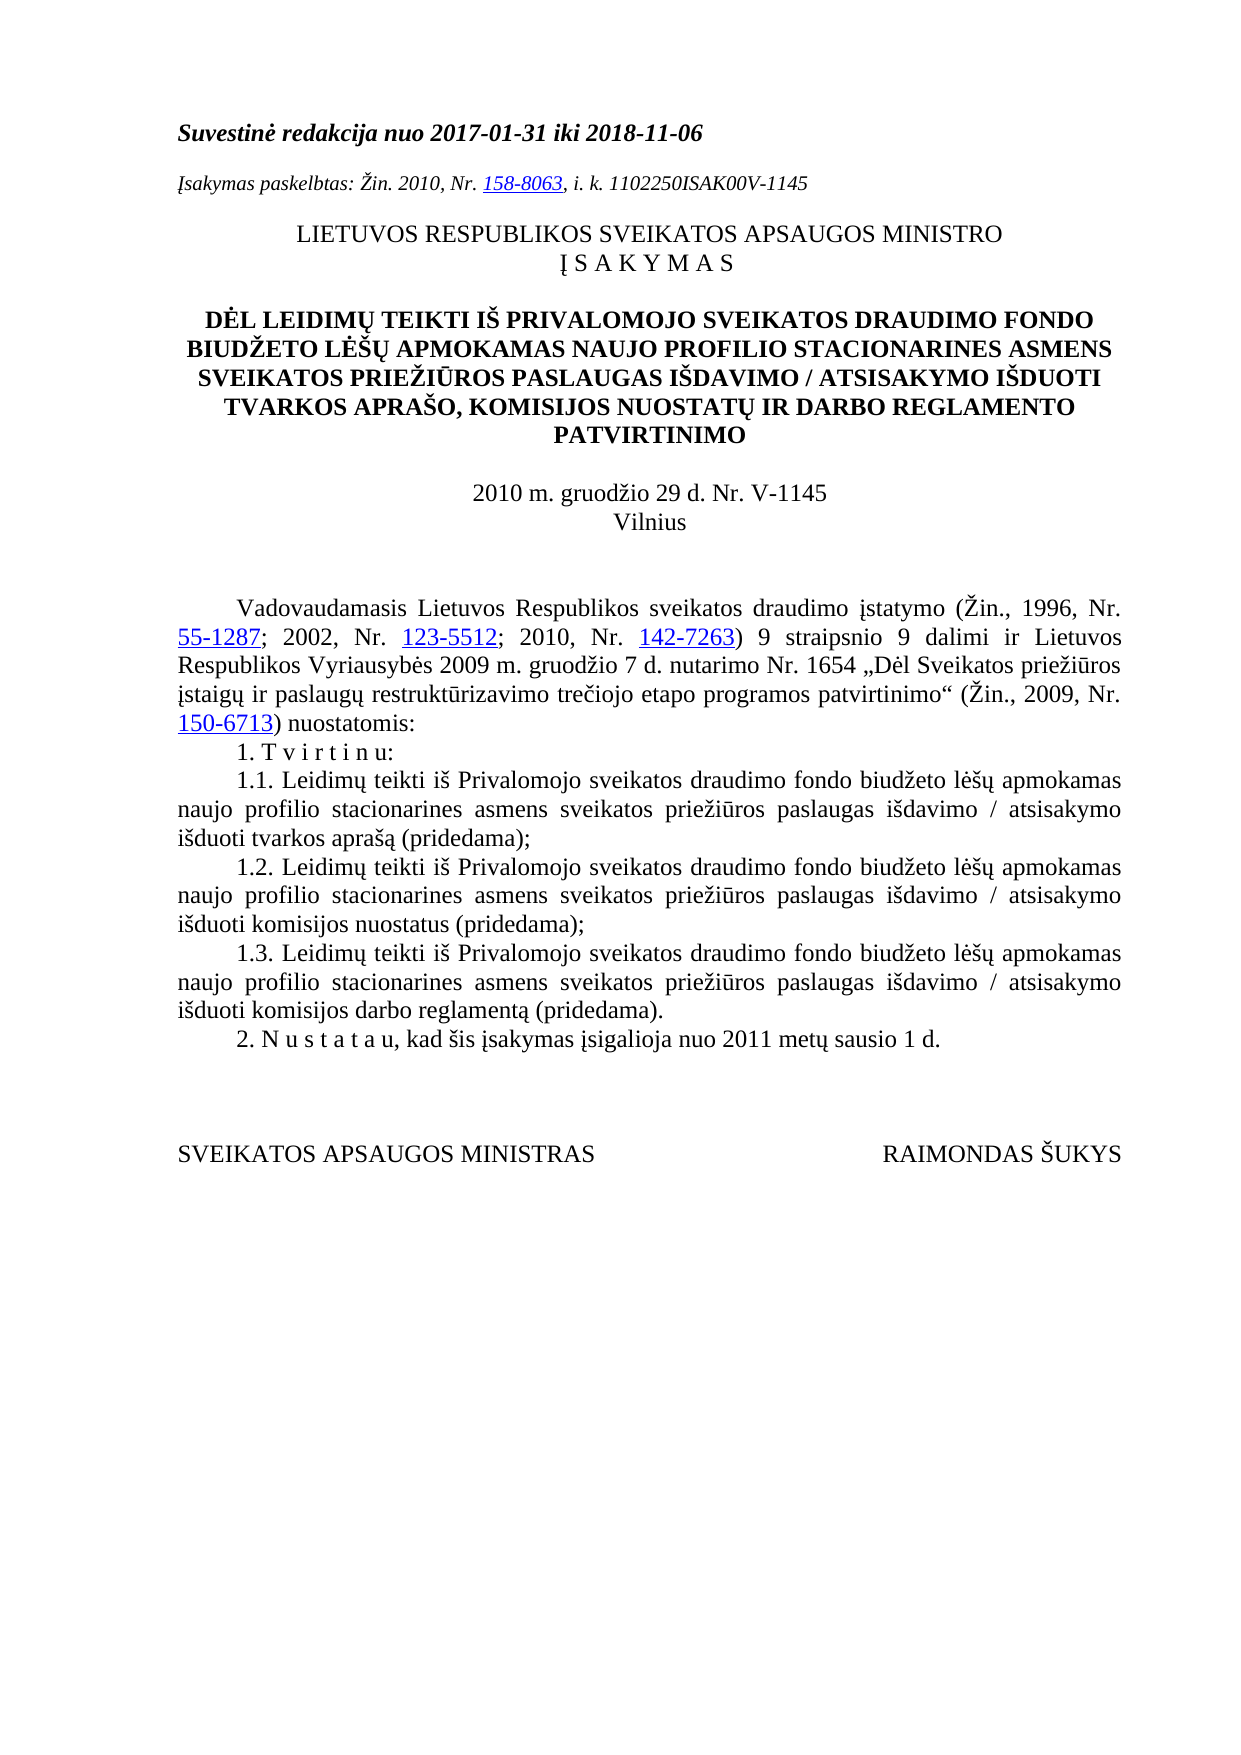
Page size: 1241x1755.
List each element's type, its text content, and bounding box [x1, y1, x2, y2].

text Įsakymas paskelbtas: Žin. 2010, Nr. 158-8063, i. k. 1102250ISAK00V-1145 [177, 171, 1122, 195]
text Į S A K Y M A S [177, 248, 1122, 277]
text 2010 m. gruodžio 29 d. Nr. V-1145 [177, 478, 1122, 507]
text Suvestinė redakcija nuo 2017-01-31 iki 2018-11-06 [177, 118, 1122, 147]
text 1. T v i r t i n u: [177, 737, 1122, 765]
text 2. N u s t a t a u, kad šis įsakymas įsigalioja nuo 2011 metų sausio 1 d. [177, 1024, 1122, 1053]
text 1.3. Leidimų teikti iš Privalomojo sveikatos draudimo fondo biudžeto lėšų apmokamas naujo profilio stacionarines asmens sveikatos priežiūros paslaugas išdavimo / atsisakymo išduoti komisijos darbo reglamentą (pridedama). [177, 938, 1122, 1024]
text Vadovaudamasis Lietuvos Respublikos sveikatos draudimo įstatymo (Žin., 1996, Nr. 55-1287; 2002, Nr. 123-5512; 2010, Nr. 142-7263) 9 straipsnio 9 dalimi ir Lietuvos Respublikos Vyriausybės 2009 m. gruodžio 7 d. nutarimo Nr. 1654 „Dėl Sveikatos priežiūros įstaigų ir paslaugų restruktūrizavimo trečiojo etapo programos patvirtinimo“ (Žin., 2009, Nr. 150-6713) nuostatomis: [177, 593, 1122, 737]
text DĖL LEIDIMŲ TEIKTI IŠ PRIVALOMOJO SVEIKATOS DRAUDIMO FONDO BIUDŽETO LĖŠŲ APMOKAMAS NAUJO PROFILIO STACIONARINES ASMENS SVEIKATOS PRIEŽIŪROS PASLAUGAS IŠDAVIMO / ATSISAKYMO IŠDUOTI TVARKOS APRAŠO, KOMISIJOS NUOSTATŲ IR DARBO REGLAMENTO PATVIRTINIMO [177, 305, 1122, 449]
text 1.1. Leidimų teikti iš Privalomojo sveikatos draudimo fondo biudžeto lėšų apmokamas naujo profilio stacionarines asmens sveikatos priežiūros paslaugas išdavimo / atsisakymo išduoti tvarkos aprašą (pridedama); [177, 765, 1122, 852]
text LIETUVOS RESPUBLIKOS SVEIKATOS APSAUGOS MINISTRO [177, 219, 1122, 248]
text 1.2. Leidimų teikti iš Privalomojo sveikatos draudimo fondo biudžeto lėšų apmokamas naujo profilio stacionarines asmens sveikatos priežiūros paslaugas išdavimo / atsisakymo išduoti komisijos nuostatus (pridedama); [177, 852, 1122, 938]
text Vilnius [177, 507, 1122, 535]
text SVEIKATOS APSAUGOS MINISTRAS RAIMONDAS ŠUKYS [177, 1139, 1122, 1168]
